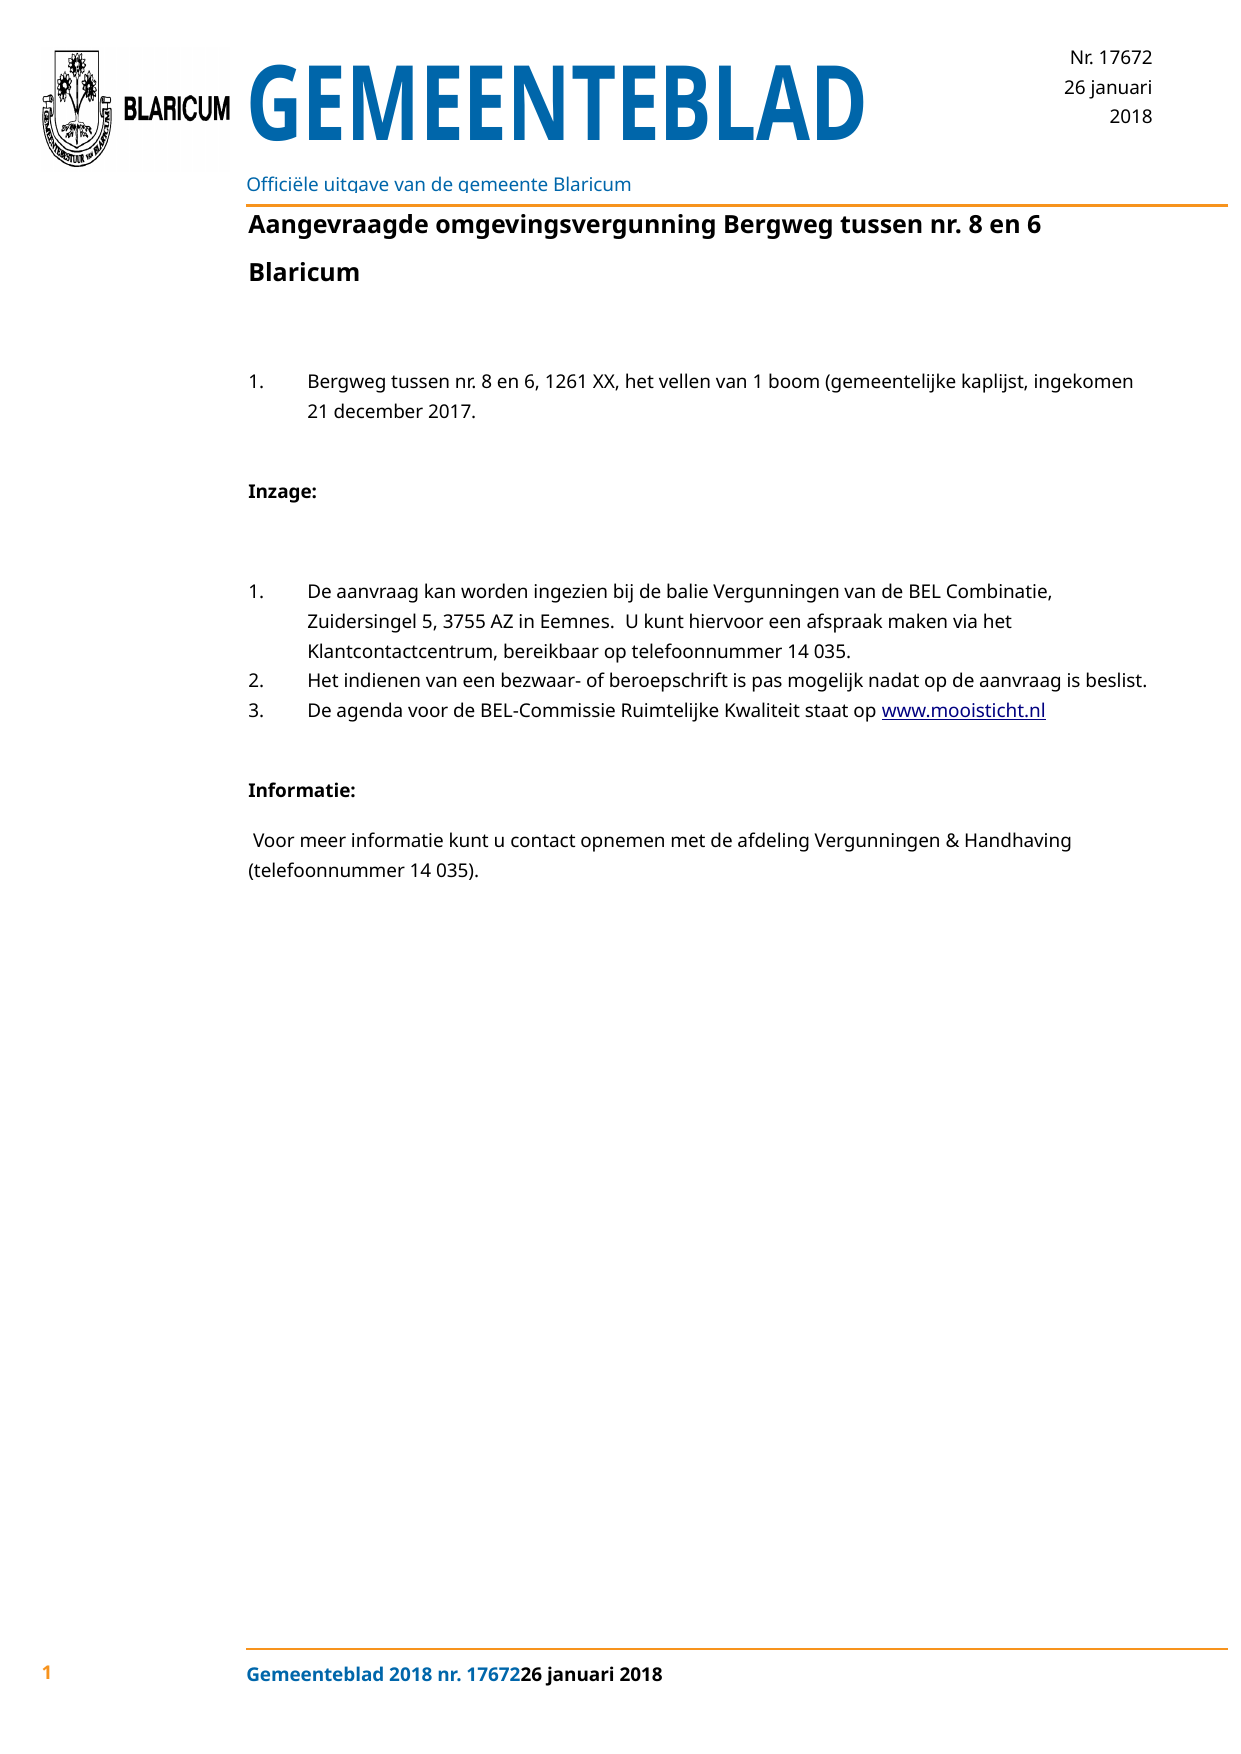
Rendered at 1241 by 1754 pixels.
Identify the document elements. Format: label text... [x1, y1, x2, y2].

list De agenda voor de BEL-Commissie Ruimtelijke Kwaliteit staat op www.mooisticht.nl [248, 697, 1152, 723]
text Inzage: [248, 478, 1152, 504]
picture [41, 47, 231, 172]
text Voor meer informatie kunt u contact opnemen met de afdeling Vergunningen & Handhaving (telefoonnummer 14 035). [248, 827, 1152, 883]
text Informatie: [248, 777, 1152, 803]
list Bergweg tussen nr. 8 en 6, 1261 XX, het vellen van 1 boom (gemeentelijke kaplijst, ingekomen 21 december 2017. [248, 368, 1152, 424]
list De aanvraag kan worden ingezien bij de balie Vergunningen van de BEL Combinatie, Zuidersingel 5, 3755 AZ in Eemnes. U kunt hiervoor een afspraak maken via het Klantcontactcentrum, bereikbaar op telefoonnummer 14 035. [248, 579, 1152, 664]
list Het indienen van een bezwaar- of beroepschrift is pas mogelijk nadat op de aanvraag is beslist. [248, 667, 1152, 693]
text Aangevraagde omgevingsvergunning Bergweg tussen nr. 8 en 6 Blaricum [248, 207, 1152, 288]
